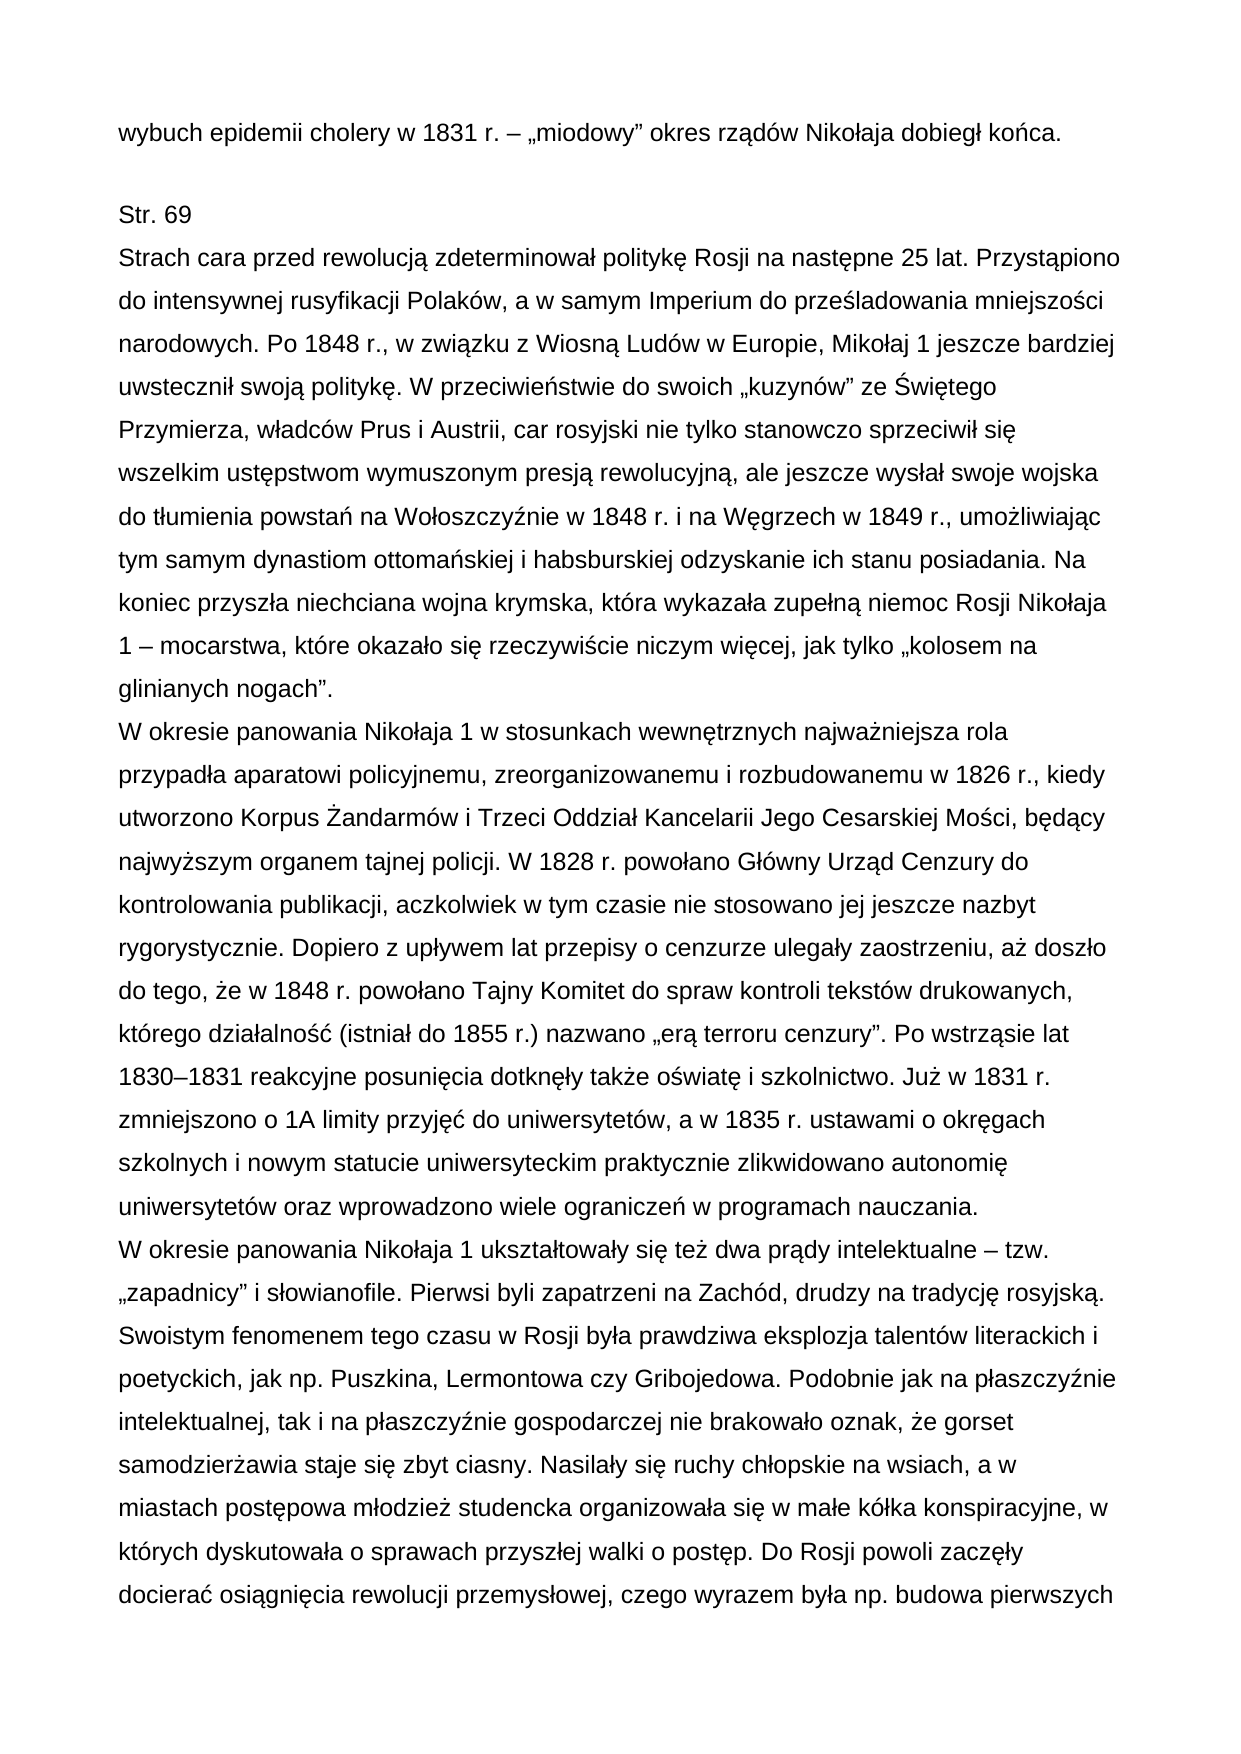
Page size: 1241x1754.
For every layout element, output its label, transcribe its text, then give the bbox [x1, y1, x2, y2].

text Strach cara przed rewolucją zdeterminował politykę Rosji na następne 25 lat. Przystąpiono do intensywnej rusyfikacji Polaków, a w samym Imperium do prześladowania mniejszości narodowych. Po 1848 r., w związku z Wiosną Ludów w Europie, Mikołaj 1 jeszcze bardziej uwstecznił swoją politykę. W przeciwieństwie do swoich „kuzynów” ze Świętego Przymierza, władców Prus i Austrii, car rosyjski nie tylko stanowczo sprzeciwił się wszelkim ustępstwom wymuszonym presją rewolucyjną, ale jeszcze wysłał swoje wojska do tłumienia powstań na Wołoszczyźnie w 1848 r. i na Węgrzech w 1849 r., umożliwiając tym samym dynastiom ottomańskiej i habsburskiej odzyskanie ich stanu posiadania. Na koniec przyszła niechciana wojna krymska, która wykazała zupełną niemoc Rosji Nikołaja 1 – mocarstwa, które okazało się rzeczywiście niczym więcej, jak tylko „kolosem na glinianych nogach”. [118, 243, 1122, 703]
text W okresie panowania Nikołaja 1 ukształtowały się też dwa prądy intelektualne – tzw. „zapadnicy” i słowianofile. Pierwsi byli zapatrzeni na Zachód, drudzy na tradycję rosyjską. Swoistym fenomenem tego czasu w Rosji była prawdziwa eksplozja talentów literackich i poetyckich, jak np. Puszkina, Lermontowa czy Gribojedowa. Podobnie jak na płaszczyźnie intelektualnej, tak i na płaszczyźnie gospodarczej nie brakowało oznak, że gorset samodzierżawia staje się zbyt ciasny. Nasilały się ruchy chłopskie na wsiach, a w miastach postępowa młodzież studencka organizowała się w małe kółka konspiracyjne, w których dyskutowała o sprawach przyszłej walki o postęp. Do Rosji powoli zaczęły docierać osiągnięcia rewolucji przemysłowej, czego wyrazem była np. budowa pierwszych [118, 1235, 1122, 1608]
text Str. 69 [118, 200, 1122, 228]
text wybuch epidemii cholery w 1831 r. – „miodowy” okres rządów Nikołaja dobiegł końca. [118, 118, 1122, 147]
text W okresie panowania Nikołaja 1 w stosunkach wewnętrznych najważniejsza rola przypadła aparatowi policyjnemu, zreorganizowanemu i rozbudowanemu w 1826 r., kiedy utworzono Korpus Żandarmów i Trzeci Oddział Kancelarii Jego Cesarskiej Mości, będący najwyższym organem tajnej policji. W 1828 r. powołano Główny Urząd Cenzury do kontrolowania publikacji, aczkolwiek w tym czasie nie stosowano jej jeszcze nazbyt rygorystycznie. Dopiero z upływem lat przepisy o cenzurze ulegały zaostrzeniu, aż doszło do tego, że w 1848 r. powołano Tajny Komitet do spraw kontroli tekstów drukowanych, którego działalność (istniał do 1855 r.) nazwano „erą terroru cenzury”. Po wstrząsie lat 1830–1831 reakcyjne posunięcia dotknęły także oświatę i szkolnictwo. Już w 1831 r. zmniejszono o 1A limity przyjęć do uniwersytetów, a w 1835 r. ustawami o okręgach szkolnych i nowym statucie uniwersyteckim praktycznie zlikwidowano autonomię uniwersytetów oraz wprowadzono wiele ograniczeń w programach nauczania. [118, 717, 1122, 1220]
